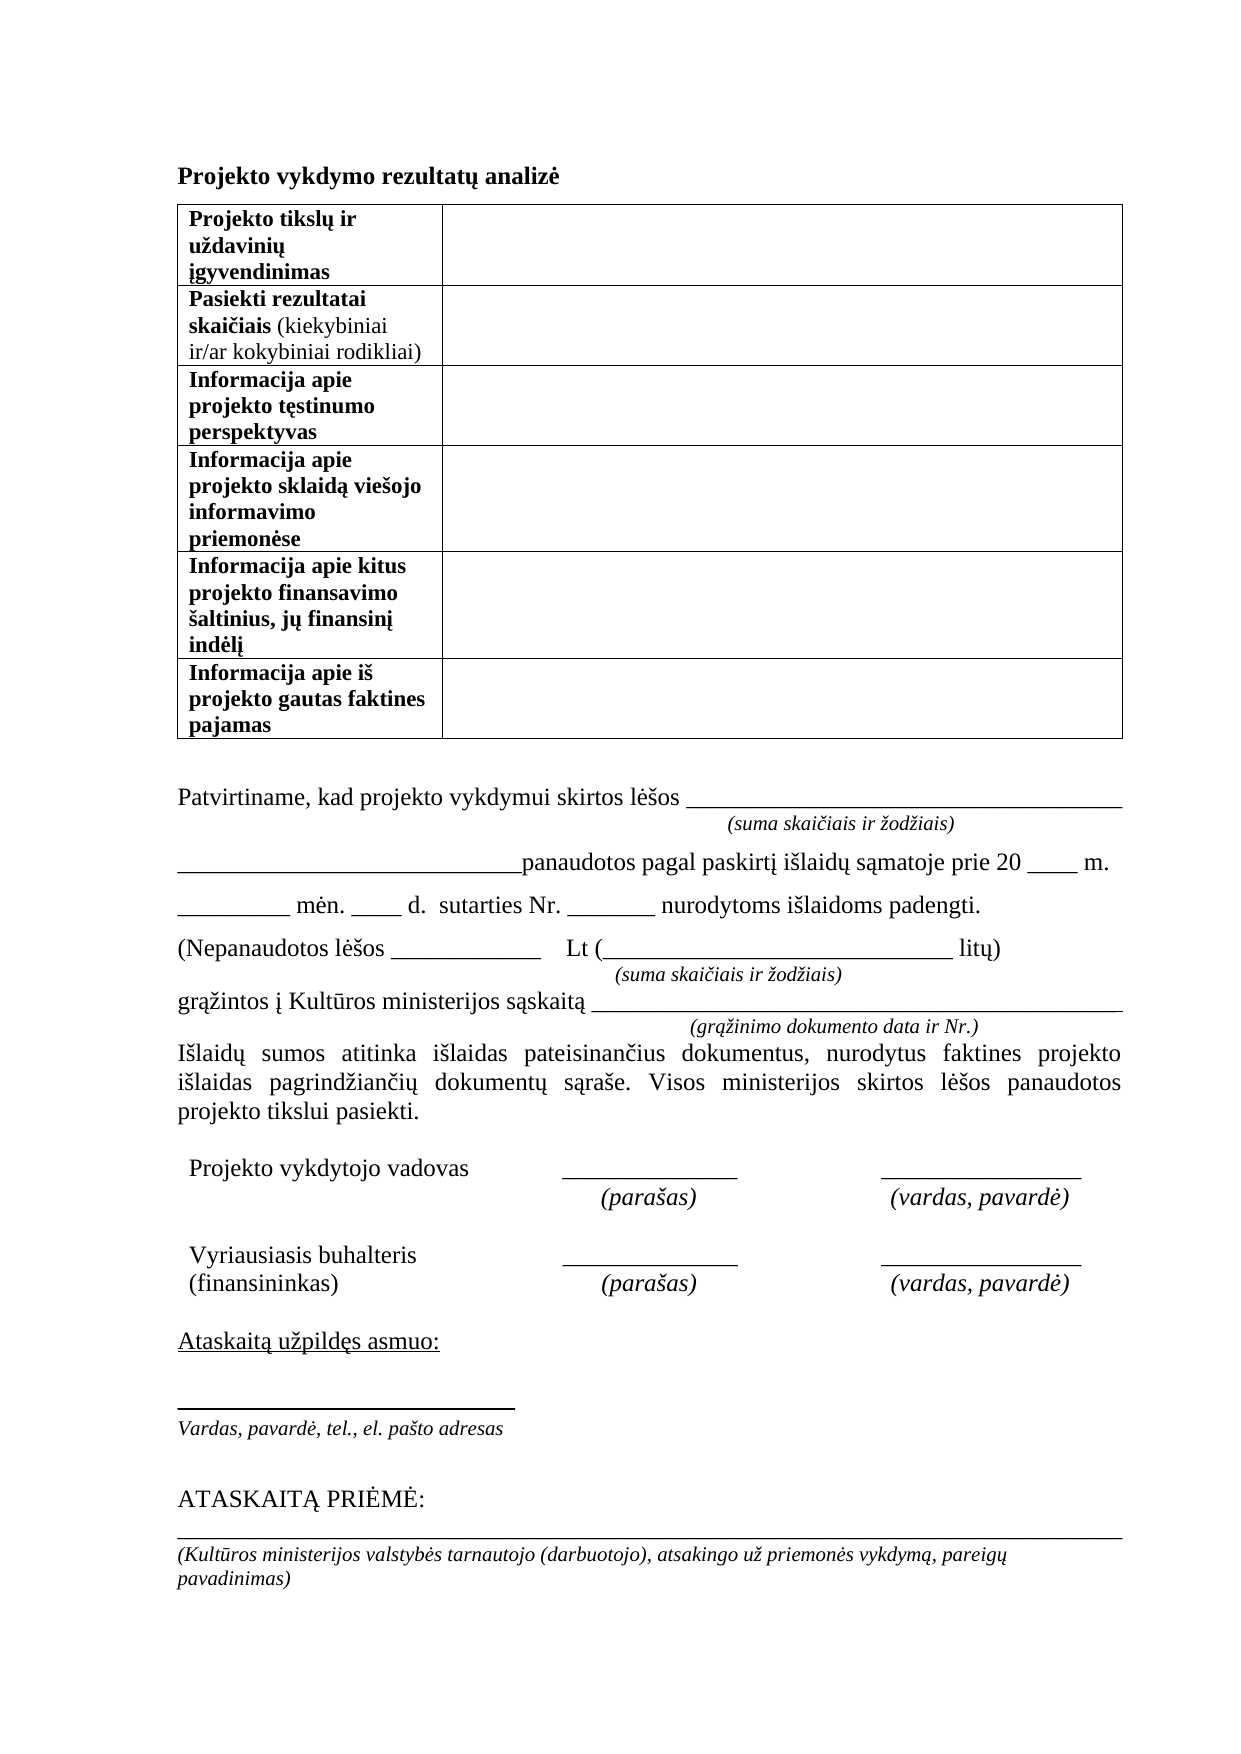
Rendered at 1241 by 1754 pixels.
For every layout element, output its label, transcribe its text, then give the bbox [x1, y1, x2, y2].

table_header [748, 1154, 840, 1211]
table_cell [443, 659, 1122, 738]
table_header [485, 1240, 551, 1297]
text grąžintos į Kultūros ministerijos sąskaitą [177, 986, 1141, 1014]
text _________ mėn. ____ d. sutarties Nr. _______ nurodytoms išlaidoms padengti. [177, 890, 1122, 918]
text _ panaudotos pagal paskirtį išlaidų sąmatoje prie 20 ____ m. [177, 847, 1122, 875]
table_header [749, 1240, 840, 1297]
table_header Projekto vykdytojo vadovas [177, 1154, 484, 1211]
text _ [177, 1513, 1122, 1538]
table_header [443, 205, 1122, 284]
table_header ______________ (parašas) [551, 1154, 748, 1211]
table_cell Informacija apie projekto sklaidą viešojo informavimo priemonėse [178, 446, 442, 551]
text ATASKAITĄ PRIĖMĖ: [177, 1484, 1122, 1513]
table_cell [443, 286, 1122, 364]
table_header ______________ (parašas) [551, 1240, 749, 1297]
text (suma skaičiais ir žodžiais) [177, 962, 1122, 986]
text (suma skaičiais ir žodžiais) [177, 811, 1122, 835]
table_cell [443, 366, 1122, 445]
text (grąžinimo dokumento data ir Nr.) [177, 1014, 1122, 1038]
text Ataskaitą užpildęs asmuo: [177, 1326, 1122, 1355]
table_header [485, 1154, 551, 1211]
table_cell [443, 446, 1122, 551]
table_cell Informacija apie kitus projekto finansavimo šaltinius, jų finansinį indėlį [178, 552, 442, 658]
text (Kultūros ministerijos valstybės tarnautojo (darbuotojo), atsakingo už priemonės vykdymą, pareigų pavadinimas) [177, 1542, 1122, 1590]
text Vardas, pavardė, tel., el. pašto adresas [177, 1412, 1122, 1441]
text ___________________________ [177, 1383, 1122, 1412]
table_cell Pasiekti rezultatai skaičiais (kiekybiniai ir/ar kokybiniai rodikliai) [178, 286, 442, 364]
table_header Projekto tikslų ir uždavinių įgyvendinimas [178, 205, 442, 284]
text Patvirtiname, kad projekto vykdymui skirtos lėšos [177, 782, 1122, 811]
text Projekto vykdymo rezultatų analizė [177, 161, 1122, 190]
table_header Vyriausiasis buhalteris (finansininkas) [177, 1240, 485, 1297]
table_cell [443, 552, 1122, 658]
table_cell Informacija apie iš projekto gautas faktines pajamas [178, 659, 442, 738]
table_cell Informacija apie projekto tęstinumo perspektyvas [178, 366, 442, 445]
table_header ________________ (vardas, pavardė) [840, 1154, 1122, 1211]
text Išlaidų sumos atitinka išlaidas pateisinančius dokumentus, nurodytus faktines projekto išlaidas pagrindžiančių dokumentų sąraše. Visos ministerijos skirtos lėšos panaudotos projekto tikslui pasiekti. [177, 1038, 1122, 1125]
text (Nepanaudotos lėšos ____________ Lt (____________________________ litų) [177, 933, 1122, 962]
table_header ________________ (vardas, pavardė) [840, 1240, 1122, 1297]
